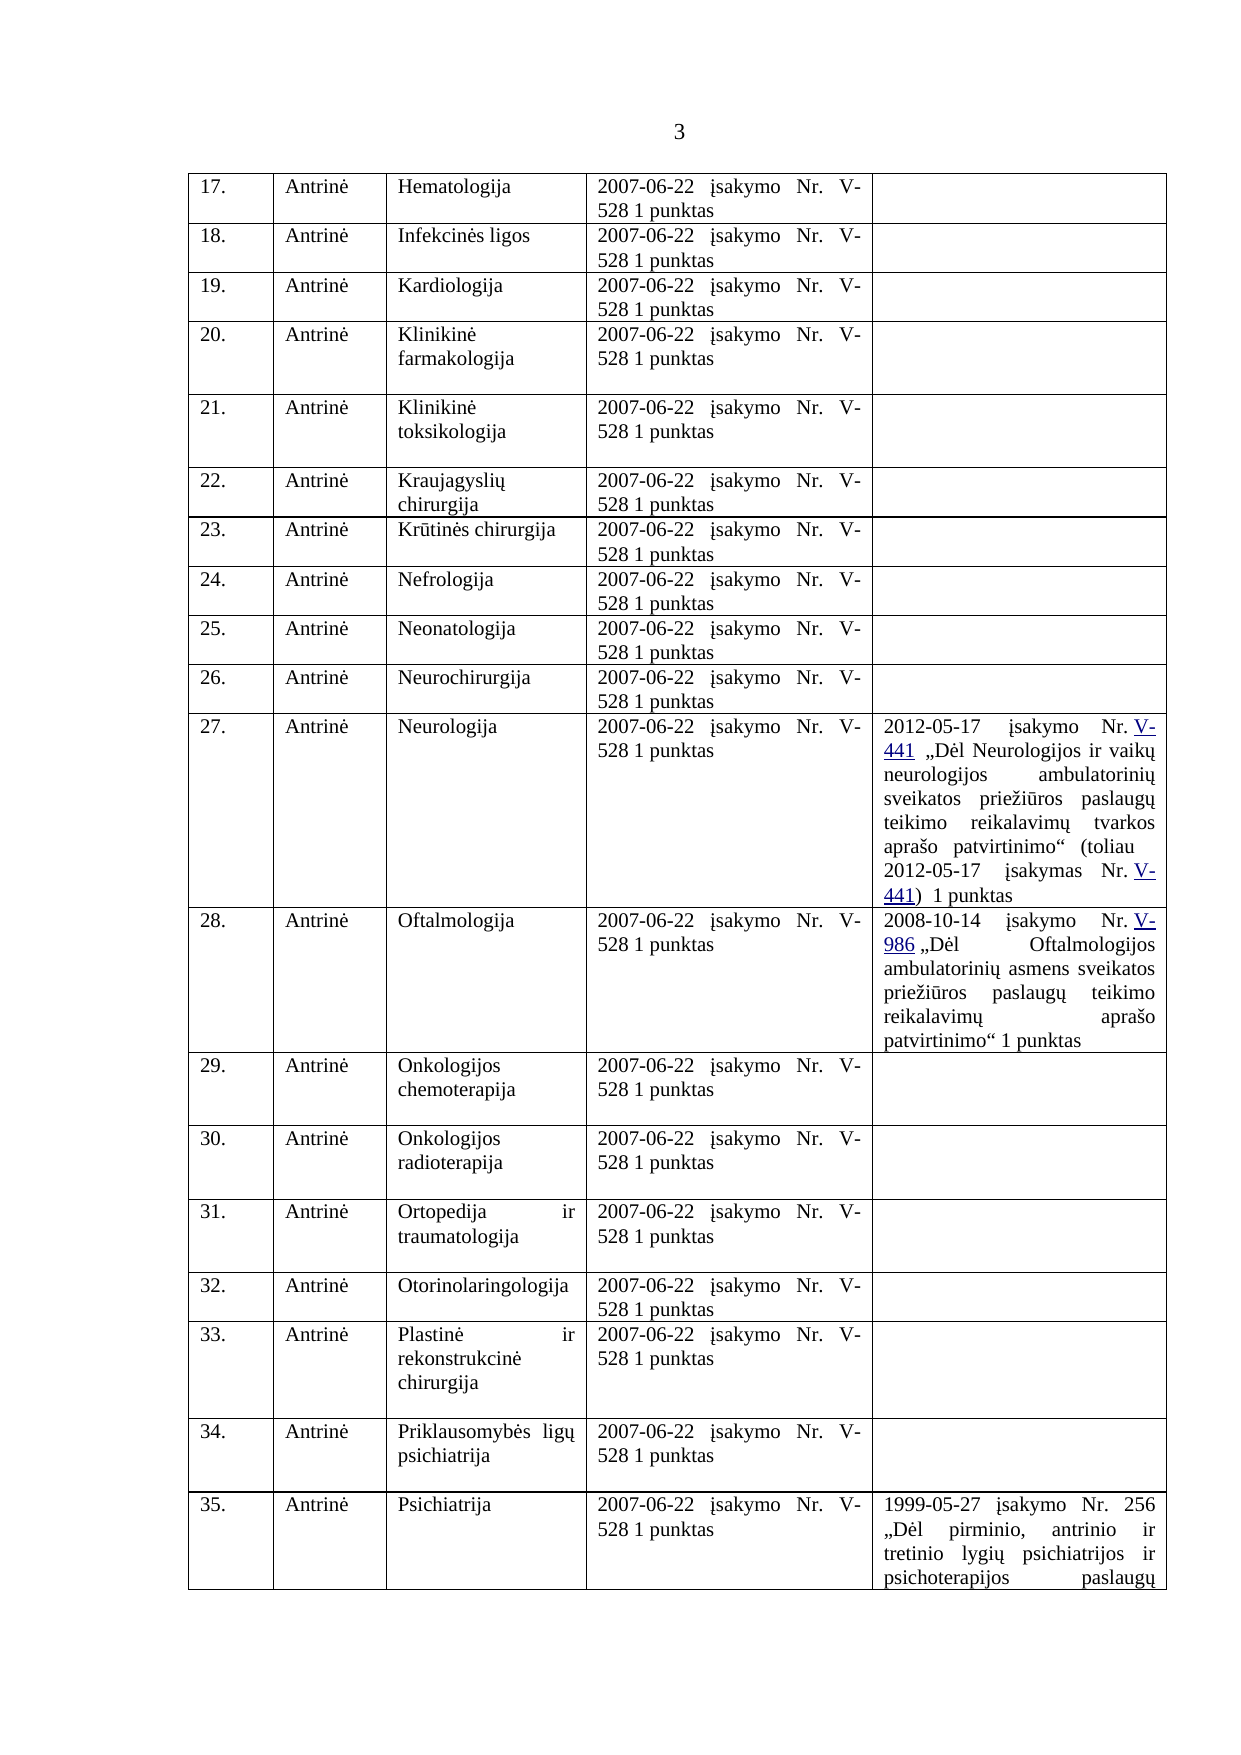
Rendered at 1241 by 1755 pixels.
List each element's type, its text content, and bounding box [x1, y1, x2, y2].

table_cell Antrinė [274, 1200, 386, 1272]
table_cell 31. [189, 1200, 273, 1272]
table_cell Antrinė [274, 1419, 386, 1491]
table_cell 2007-06-22 įsakymo Nr. V-528 1 punktas [587, 665, 872, 713]
table_cell 18. [189, 224, 273, 272]
table_cell [873, 616, 1166, 664]
table_cell 2012-05-17 įsakymo Nr. V-441 „Dėl Neurologijos ir vaikų neurologijos ambulatorinių sveikatos priežiūros paslaugų teikimo reikalavimų tvarkos aprašo patvirtinimo“ (toliau 2012-05-17 įsakymas Nr. V-441) 1 punktas [873, 714, 1166, 907]
table_cell Antrinė [274, 616, 386, 664]
table_cell [873, 174, 1166, 222]
table_cell 2007-06-22 įsakymo Nr. V-528 1 punktas [587, 518, 872, 566]
table_cell Antrinė [274, 567, 386, 615]
table_cell [873, 1322, 1166, 1418]
table_cell [873, 665, 1166, 713]
table_cell Antrinė [274, 1126, 386, 1198]
table_cell 22. [189, 468, 273, 516]
table_cell [873, 1273, 1166, 1321]
table_cell 2007-06-22 įsakymo Nr. V-528 1 punktas [587, 468, 872, 516]
table_cell [873, 567, 1166, 615]
table_cell 2007-06-22 įsakymo Nr. V-528 1 punktas [587, 395, 872, 467]
table_cell Antrinė [274, 322, 386, 394]
table_cell Psichiatrija [387, 1493, 586, 1589]
table_cell Infekcinės ligos [387, 224, 586, 272]
table_cell 33. [189, 1322, 273, 1418]
table_cell Klinikinė farmakologija [387, 322, 586, 394]
table_cell 2007-06-22 įsakymo Nr. V-528 1 punktas [587, 1200, 872, 1272]
table_cell 2007-06-22 įsakymo Nr. V-528 1 punktas [587, 1126, 872, 1198]
table_cell 35. [189, 1493, 273, 1589]
table_cell Ortopedija ir traumatologija [387, 1200, 586, 1272]
table_cell Antrinė [274, 224, 386, 272]
table_cell [873, 322, 1166, 394]
table_cell Krūtinės chirurgija [387, 518, 586, 566]
table_cell Kardiologija [387, 273, 586, 321]
table_cell 2007-06-22 įsakymo Nr. V-528 1 punktas [587, 273, 872, 321]
table_cell 27. [189, 714, 273, 907]
table_cell 2007-06-22 įsakymo Nr. V-528 1 punktas [587, 1322, 872, 1418]
table_cell 2007-06-22 įsakymo Nr. V-528 1 punktas [587, 322, 872, 394]
table_cell 34. [189, 1419, 273, 1491]
table_cell 2007-06-22 įsakymo Nr. V-528 1 punktas [587, 616, 872, 664]
table_cell 30. [189, 1126, 273, 1198]
table_cell 2007-06-22 įsakymo Nr. V-528 1 punktas [587, 1053, 872, 1125]
table_cell [873, 224, 1166, 272]
table_cell [873, 1126, 1166, 1198]
table_cell 2007-06-22 įsakymo Nr. V-528 1 punktas [587, 224, 872, 272]
table_cell 2007-06-22 įsakymo Nr. V-528 1 punktas [587, 908, 872, 1052]
table_cell 2007-06-22 įsakymo Nr. V-528 1 punktas [587, 1493, 872, 1589]
table_cell Antrinė [274, 395, 386, 467]
table_cell Antrinė [274, 174, 386, 222]
table_cell Klinikinė toksikologija [387, 395, 586, 467]
table_cell Antrinė [274, 1273, 386, 1321]
table_cell Antrinė [274, 273, 386, 321]
table_cell 29. [189, 1053, 273, 1125]
table_cell Kraujagyslių chirurgija [387, 468, 586, 516]
table_cell 19. [189, 273, 273, 321]
table_cell [873, 273, 1166, 321]
table_cell Antrinė [274, 1322, 386, 1418]
table_cell Neurologija [387, 714, 586, 907]
table_cell Antrinė [274, 1493, 386, 1589]
table_cell 17. [189, 174, 273, 222]
table_cell [873, 1419, 1166, 1491]
table_cell 2007-06-22 įsakymo Nr. V-528 1 punktas [587, 1419, 872, 1491]
table_cell [873, 1053, 1166, 1125]
table_cell 32. [189, 1273, 273, 1321]
table_cell Onkologijos chemoterapija [387, 1053, 586, 1125]
table_cell 25. [189, 616, 273, 664]
table_cell Neonatologija [387, 616, 586, 664]
table_cell Antrinė [274, 908, 386, 1052]
table_cell Otorinolaringologija [387, 1273, 586, 1321]
table_cell 2007-06-22 įsakymo Nr. V-528 1 punktas [587, 714, 872, 907]
table_cell Nefrologija [387, 567, 586, 615]
table_cell Antrinė [274, 1053, 386, 1125]
table_cell Antrinė [274, 468, 386, 516]
table_cell 26. [189, 665, 273, 713]
table_cell [873, 518, 1166, 566]
table_cell Oftalmologija [387, 908, 586, 1052]
table_cell 2007-06-22 įsakymo Nr. V-528 1 punktas [587, 1273, 872, 1321]
table_cell 2007-06-22 įsakymo Nr. V-528 1 punktas [587, 567, 872, 615]
table_cell [873, 1200, 1166, 1272]
table_cell Hematologija [387, 174, 586, 222]
table_cell Antrinė [274, 714, 386, 907]
table_cell 2007-06-22 įsakymo Nr. V-528 1 punktas [587, 174, 872, 222]
table_cell Antrinė [274, 518, 386, 566]
table_cell Neurochirurgija [387, 665, 586, 713]
table_cell Plastinė ir rekonstrukcinė chirurgija [387, 1322, 586, 1418]
table_cell 1999-05-27 įsakymo Nr. 256 „Dėl pirminio, antrinio ir tretinio lygių psichiatrijos ir psichoterapijos paslaugų [873, 1493, 1166, 1589]
table_cell 28. [189, 908, 273, 1052]
table_cell Antrinė [274, 665, 386, 713]
table_cell Onkologijos radioterapija [387, 1126, 586, 1198]
table_cell 24. [189, 567, 273, 615]
table_cell [873, 395, 1166, 467]
table_cell 2008-10-14 įsakymo Nr. V-986 „Dėl Oftalmologijos ambulatorinių asmens sveikatos priežiūros paslaugų teikimo reikalavimų aprašo patvirtinimo“ 1 punktas [873, 908, 1166, 1052]
table_cell [873, 468, 1166, 516]
table_cell 20. [189, 322, 273, 394]
table_cell 21. [189, 395, 273, 467]
table_cell 23. [189, 518, 273, 566]
table_cell Priklausomybės ligų psichiatrija [387, 1419, 586, 1491]
